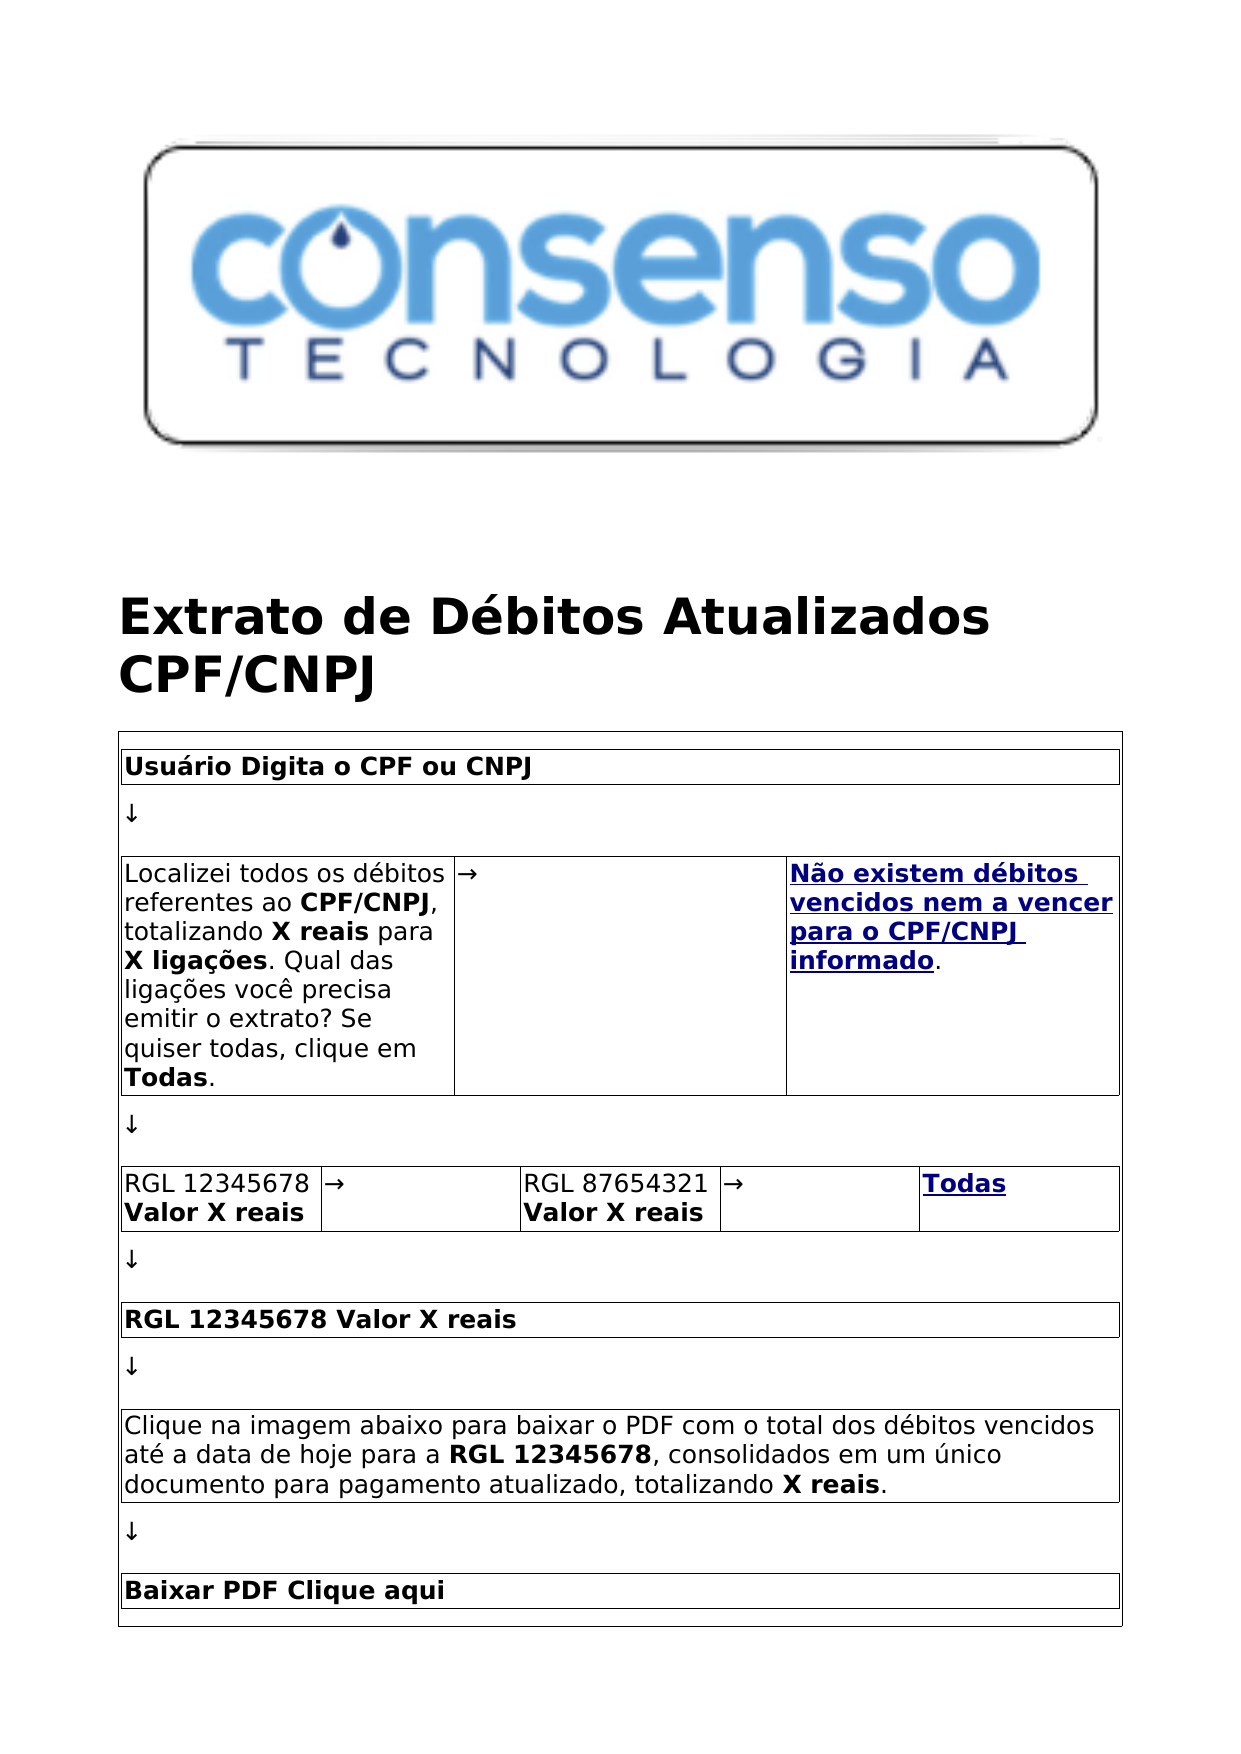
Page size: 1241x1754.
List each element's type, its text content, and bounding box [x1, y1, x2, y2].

subtitle Extrato de Débitos Atualizados CPF/CNPJ [118, 588, 1122, 704]
picture [118, 130, 1123, 480]
table_header Localizei todos os débitos referentes ao CPF/CNPJ, totalizando X reais para X ligações. Qual das ligações você precisa emitir o extrato? Se quiser todas, clique em Todas. [122, 857, 454, 1095]
table_header Clique na imagem abaixo para baixar o PDF com o total dos débitos vencidos até a data de hoje para a RGL 12345678, consolidados em um único documento para pagamento atualizado, totalizando X reais. [122, 1410, 1119, 1502]
table_header RGL 87654321 Valor X reais [521, 1167, 720, 1231]
table_header → [721, 1167, 919, 1231]
table_header → [322, 1167, 520, 1231]
table_header ↓ ↓ ↓ ↓ ↓ [119, 732, 1122, 1626]
table_header RGL 12345678 Valor X reais [122, 1303, 1119, 1337]
table_header Não existem débitos vencidos nem a vencer para o CPF/CNPJ informado. [787, 857, 1119, 1095]
table_header Baixar PDF Clique aqui [122, 1574, 1119, 1608]
table_header RGL 12345678 Valor X reais [122, 1167, 321, 1231]
table_header Usuário Digita o CPF ou CNPJ [122, 750, 1119, 784]
table_header Todas [920, 1167, 1119, 1231]
table_header → [455, 857, 786, 1095]
